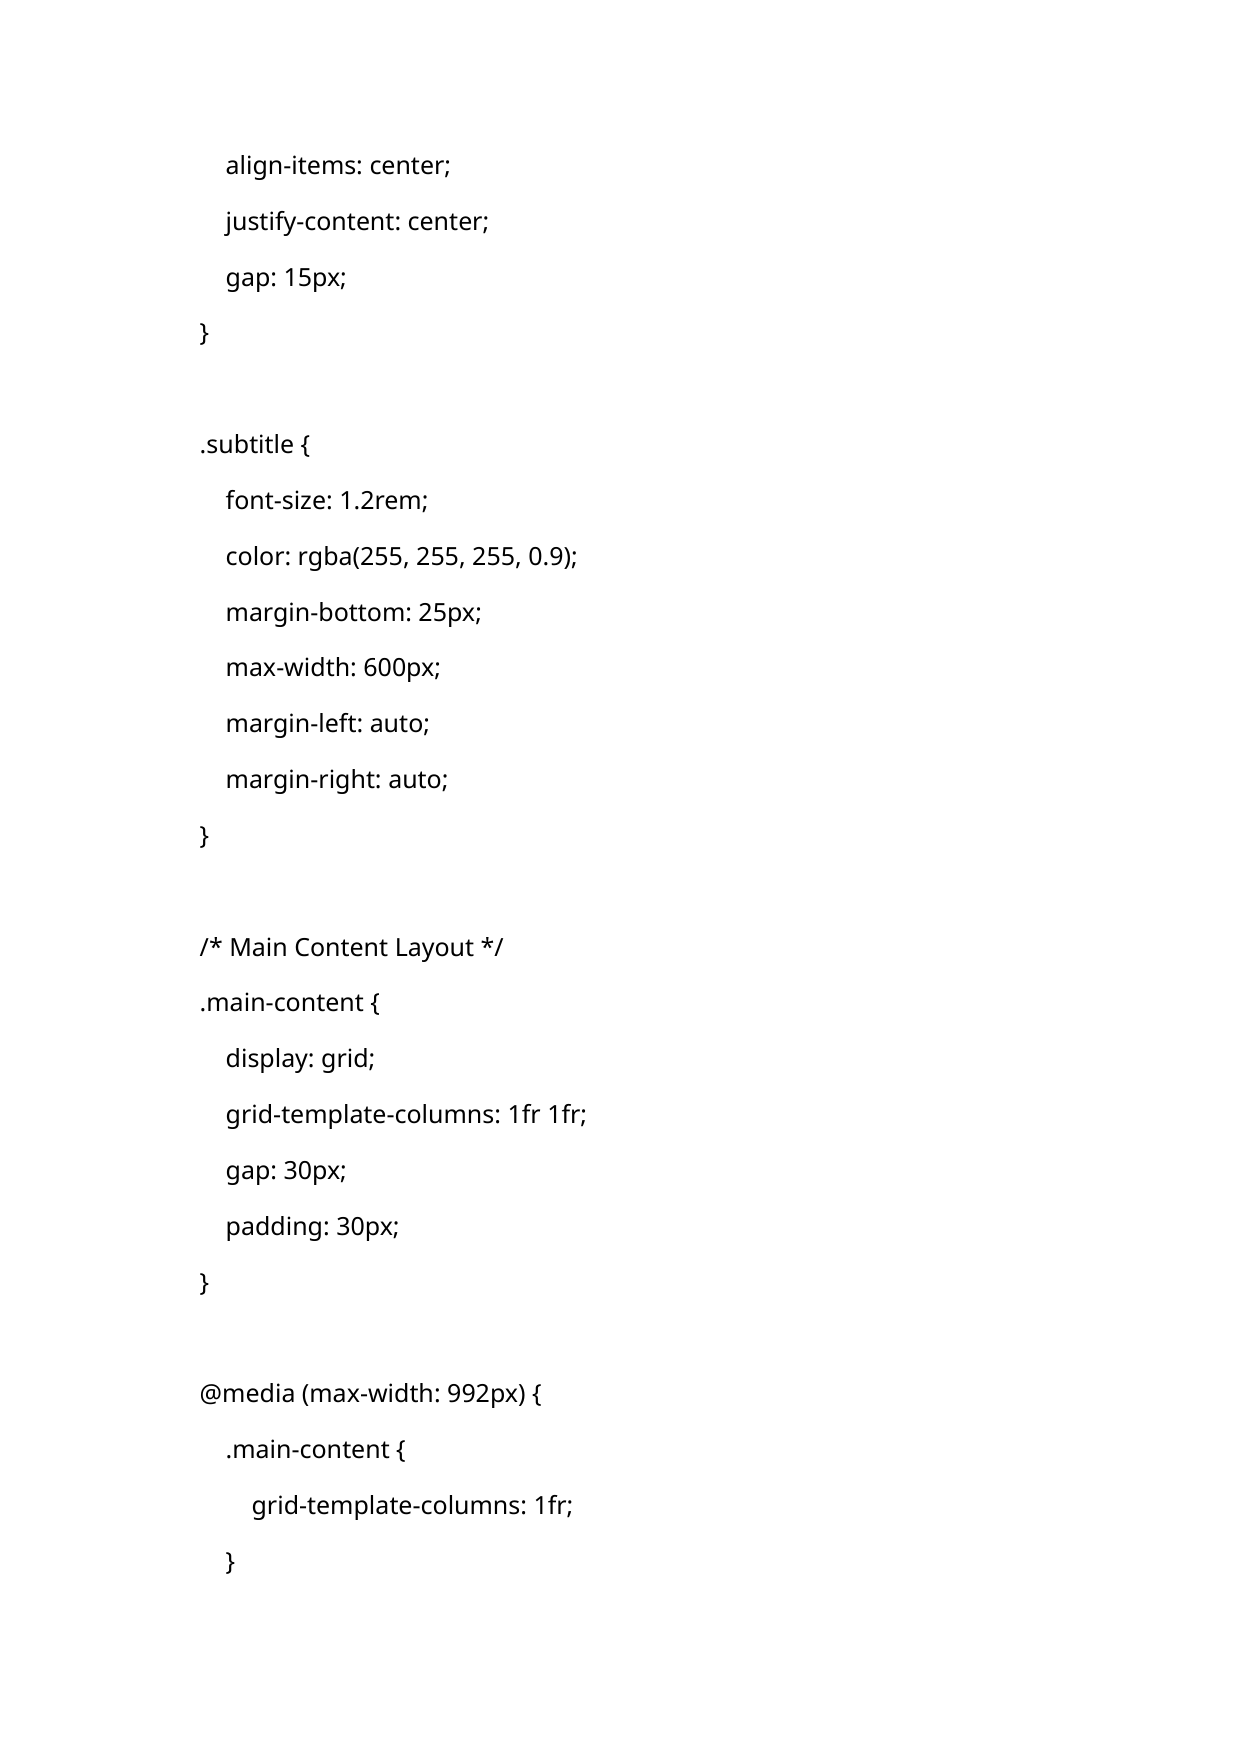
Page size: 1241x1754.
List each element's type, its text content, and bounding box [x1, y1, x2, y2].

text color: rgba(255, 255, 255, 0.9); [148, 538, 1093, 572]
text justify-content: center; [148, 203, 1093, 237]
text grid-template-columns: 1fr; [148, 1488, 1093, 1522]
text .main-content { [148, 985, 1093, 1019]
text } [148, 315, 1093, 349]
text gap: 15px; [148, 259, 1093, 293]
text align-items: center; [148, 148, 1093, 182]
text padding: 30px; [148, 1208, 1093, 1242]
text grid-template-columns: 1fr 1fr; [148, 1097, 1093, 1131]
text } [148, 1264, 1093, 1298]
text gap: 30px; [148, 1153, 1093, 1187]
text @media (max-width: 992px) { [148, 1376, 1093, 1410]
text } [148, 818, 1093, 852]
text /* Main Content Layout */ [148, 929, 1093, 963]
text max-width: 600px; [148, 650, 1093, 684]
text margin-left: auto; [148, 706, 1093, 740]
text margin-right: auto; [148, 762, 1093, 796]
text font-size: 1.2rem; [148, 483, 1093, 517]
text .main-content { [148, 1432, 1093, 1466]
text display: grid; [148, 1041, 1093, 1075]
text } [148, 1543, 1093, 1577]
text margin-bottom: 25px; [148, 594, 1093, 628]
text .subtitle { [148, 427, 1093, 461]
